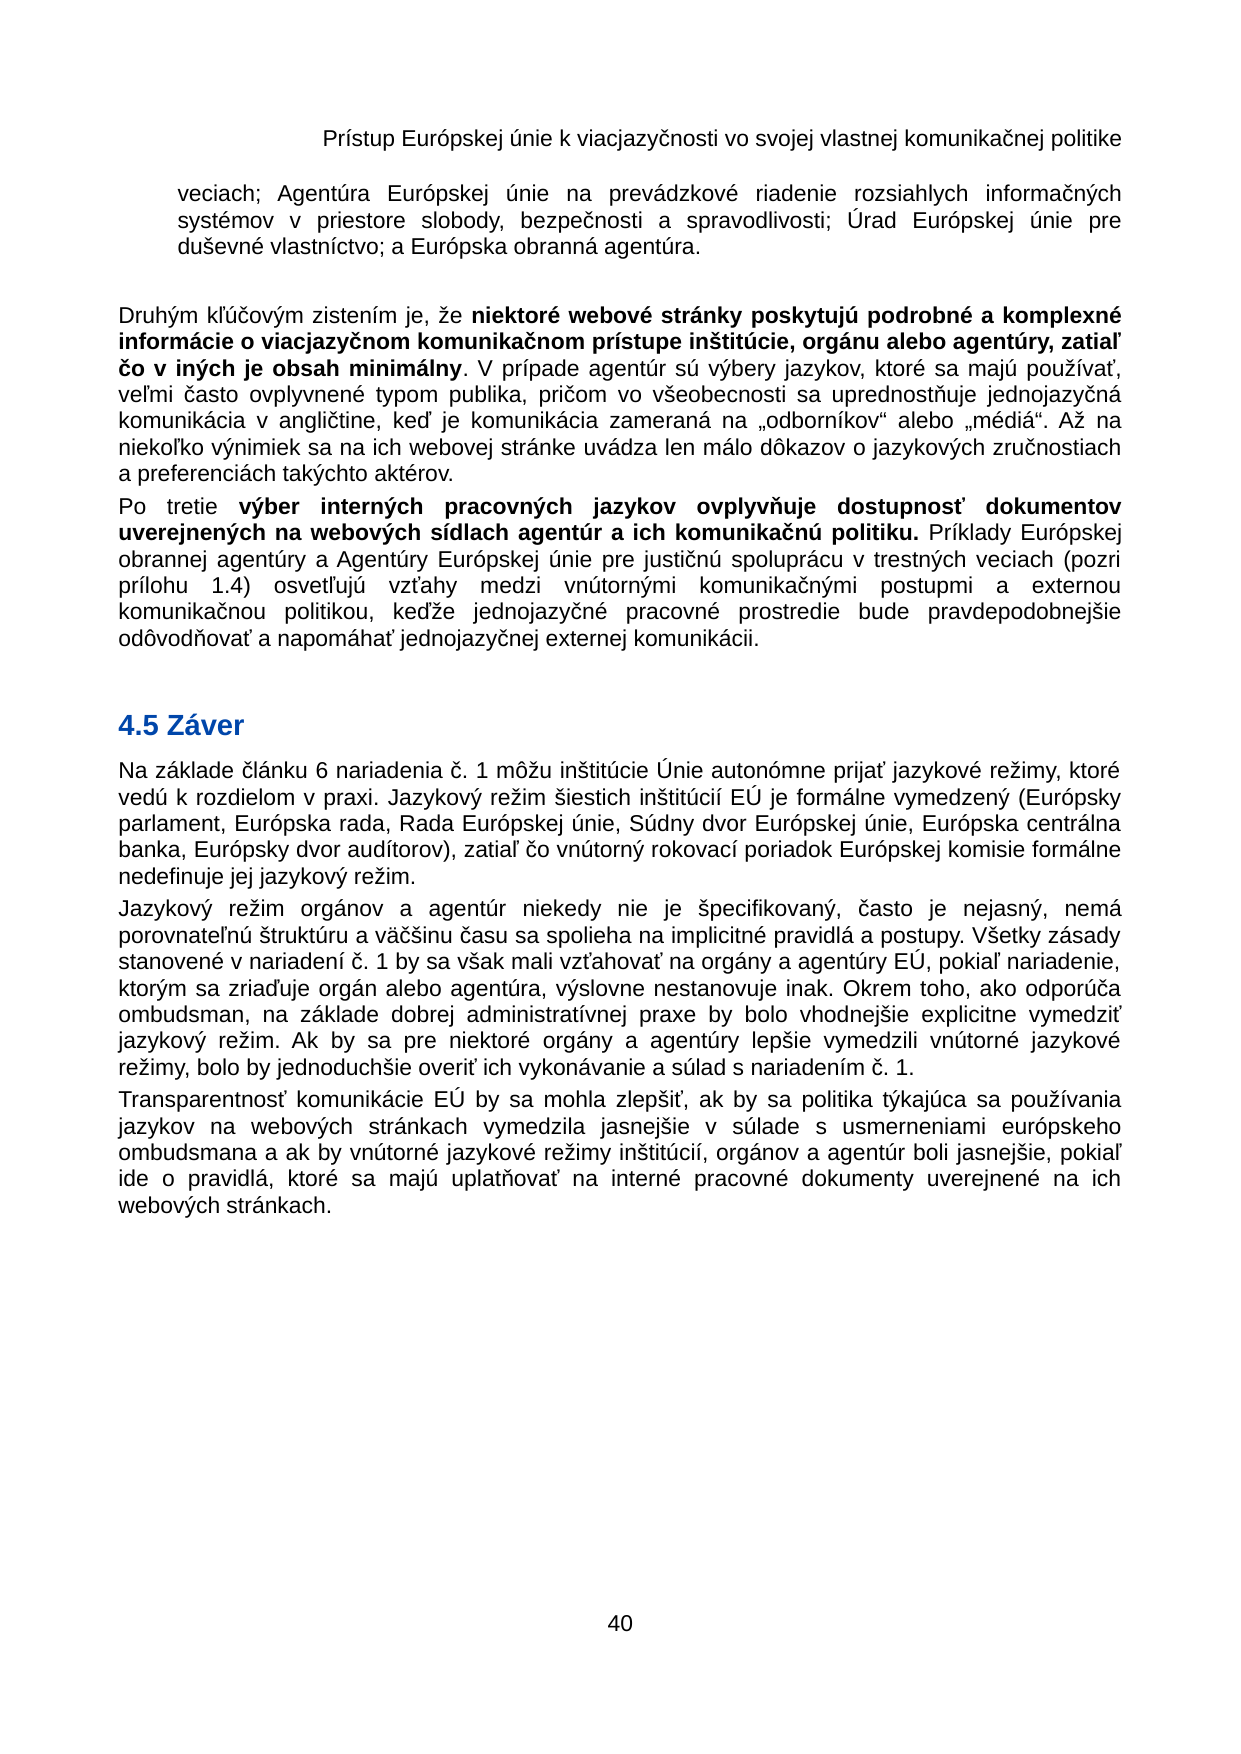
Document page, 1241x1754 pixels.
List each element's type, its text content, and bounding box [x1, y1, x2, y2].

text Transparentnosť komunikácie EÚ by sa mohla zlepšiť, ak by sa politika týkajúca sa používania jazykov na webových stránkach vymedzila jasnejšie v súlade s usmerneniami európskeho ombudsmana a ak by vnútorné jazykové režimy inštitúcií, orgánov a agentúr boli jasnejšie, pokiaľ ide o pravidlá, ktoré sa majú uplatňovať na interné pracovné dokumenty uverejnené na ich webových stránkach. [118, 1086, 1122, 1218]
text Jazykový režim orgánov a agentúr niekedy nie je špecifikovaný, často je nejasný, nemá porovnateľnú štruktúru a väčšinu času sa spolieha na implicitné pravidlá a postupy. Všetky zásady stanovené v nariadení č. 1 by sa však mali vzťahovať na orgány a agentúry EÚ, pokiaľ nariadenie, ktorým sa zriaďuje orgán alebo agentúra, výslovne nestanovuje inak. Okrem toho, ako odporúča ombudsman, na základe dobrej administratívnej praxe by bolo vhodnejšie explicitne vymedziť jazykový režim. Ak by sa pre niektoré orgány a agentúry lepšie vymedzili vnútorné jazykové režimy, bolo by jednoduchšie overiť ich vykonávanie a súlad s nariadením č. 1. [118, 895, 1122, 1080]
subtitle 4.5 Záver [118, 708, 1122, 741]
text Druhým kľúčovým zistením je, že niektoré webové stránky poskytujú podrobné a komplexné informácie o viacjazyčnom komunikačnom prístupe inštitúcie, orgánu alebo agentúry, zatiaľ čo v iných je obsah minimálny. V prípade agentúr sú výbery jazykov, ktoré sa majú používať, veľmi často ovplyvnené typom publika, pričom vo všeobecnosti sa uprednostňuje jednojazyčná komunikácia v angličtine, keď je komunikácia zameraná na „odborníkov“ alebo „médiá“. Až na niekoľko výnimiek sa na ich webovej stránke uvádza len málo dôkazov o jazykových zručnostiach a preferenciách takýchto aktérov. [118, 302, 1122, 486]
text veciach; Agentúra Európskej únie na prevádzkové riadenie rozsiahlych informačných systémov v priestore slobody, bezpečnosti a spravodlivosti; Úrad Európskej únie pre duševné vlastníctvo; a Európska obranná agentúra. [118, 180, 1122, 259]
text Po tretie výber interných pracovných jazykov ovplyvňuje dostupnosť dokumentov uverejnených na webových sídlach agentúr a ich komunikačnú politiku. Príklady Európskej obrannej agentúry a Agentúry Európskej únie pre justičnú spoluprácu v trestných veciach (pozri prílohu 1.4) osvetľujú vzťahy medzi vnútornými komunikačnými postupmi a externou komunikačnou politikou, keďže jednojazyčné pracovné prostredie bude pravdepodobnejšie odôvodňovať a napomáhať jednojazyčnej externej komunikácii. [118, 493, 1122, 651]
text Na základe článku 6 nariadenia č. 1 môžu inštitúcie Únie autonómne prijať jazykové režimy, ktoré vedú k rozdielom v praxi. Jazykový režim šiestich inštitúcií EÚ je formálne vymedzený (Európsky parlament, Európska rada, Rada Európskej únie, Súdny dvor Európskej únie, Európska centrálna banka, Európsky dvor audítorov), zatiaľ čo vnútorný rokovací poriadok Európskej komisie formálne nedefinuje jej jazykový režim. [118, 757, 1122, 889]
